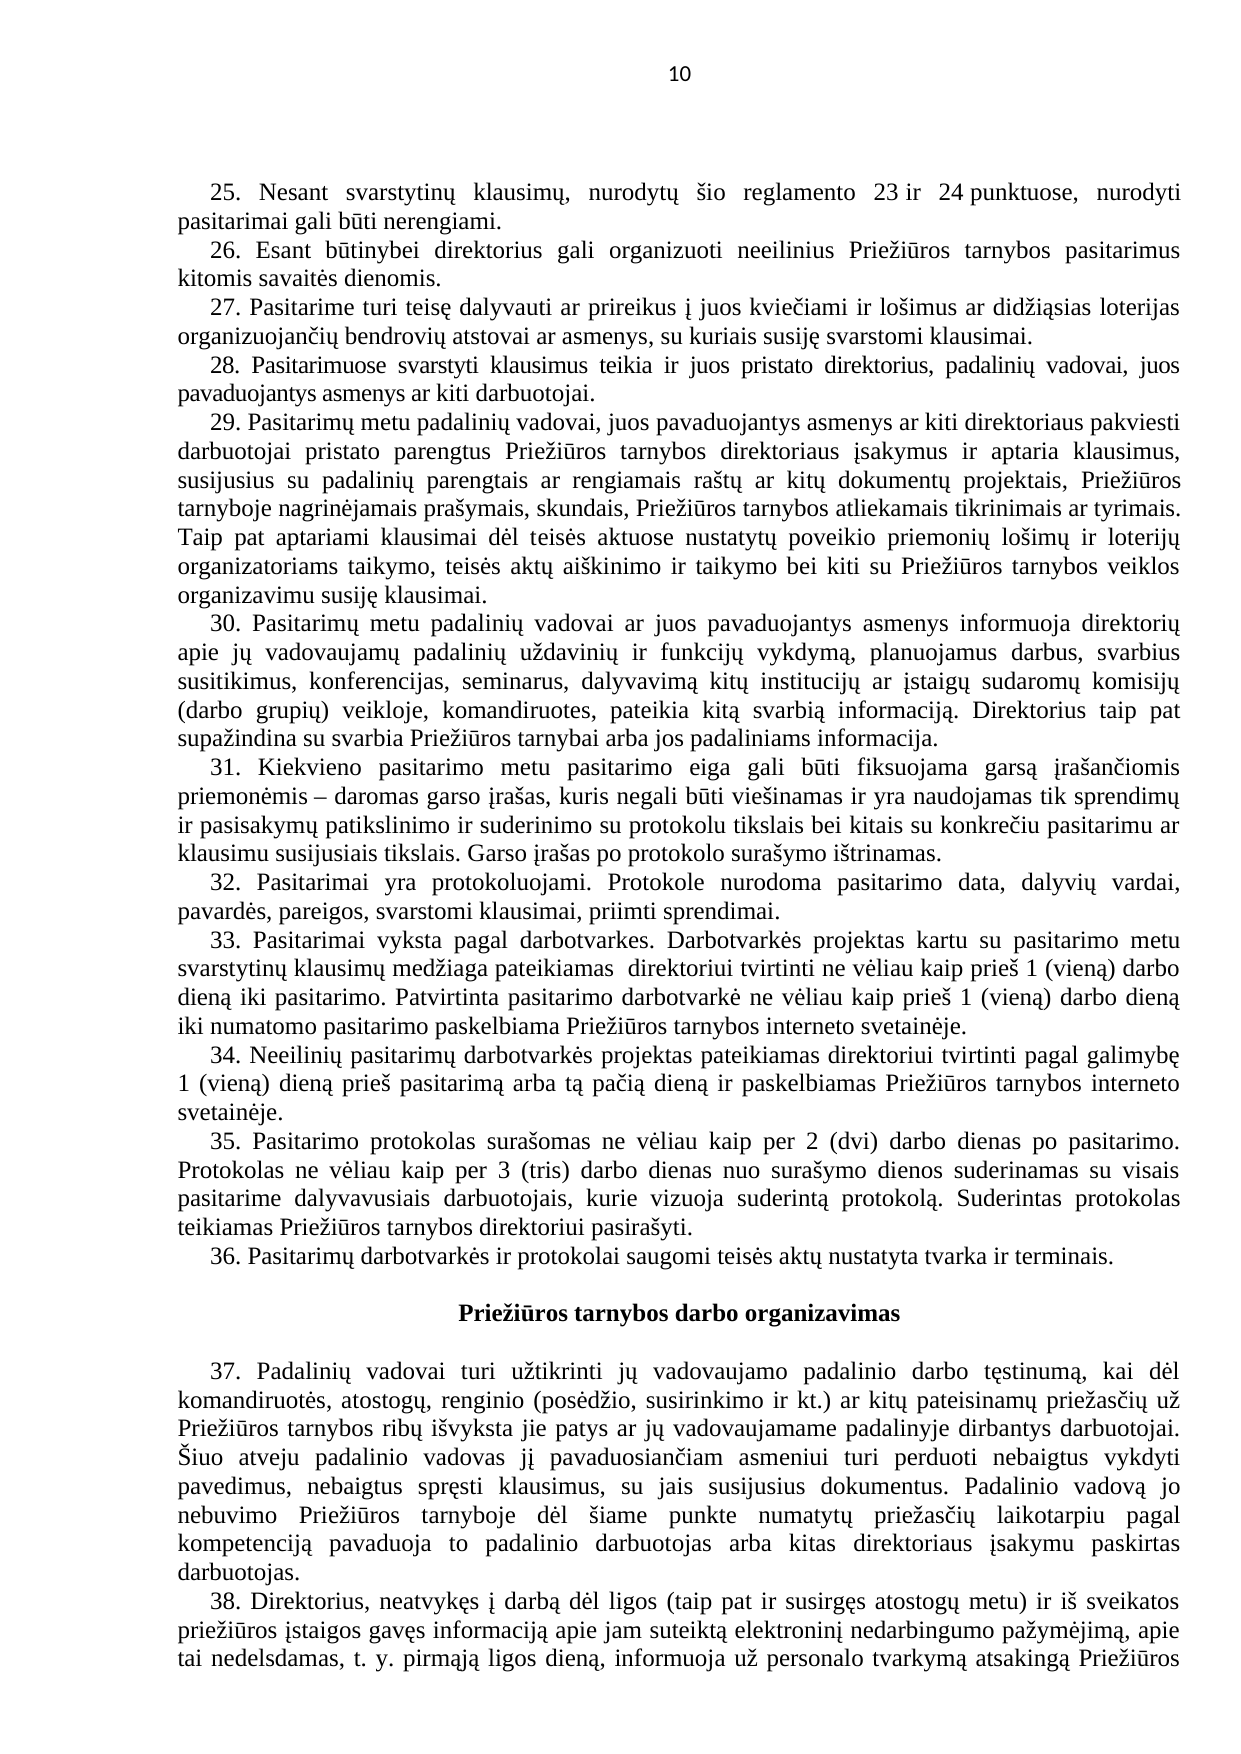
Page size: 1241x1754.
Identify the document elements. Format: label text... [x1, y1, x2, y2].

text 31. Kiekvieno pasitarimo metu pasitarimo eiga gali būti fiksuojama garsą įrašančiomis priemonėmis – daromas garso įrašas, kuris negali būti viešinamas ir yra naudojamas tik sprendimų ir pasisakymų patikslinimo ir suderinimo su protokolu tikslais bei kitais su konkrečiu pasitarimu ar klausimu susijusiais tikslais. Garso įrašas po protokolo surašymo ištrinamas. [177, 752, 1181, 867]
text 37. Padalinių vadovai turi užtikrinti jų vadovaujamo padalinio darbo tęstinumą, kai dėl komandiruotės, atostogų, renginio (posėdžio, susirinkimo ir kt.) ar kitų pateisinamų priežasčių už Priežiūros tarnybos ribų išvyksta jie patys ar jų vadovaujamame padalinyje dirbantys darbuotojai. Šiuo atveju padalinio vadovas jį pavaduosiančiam asmeniui turi perduoti nebaigtus vykdyti pavedimus, nebaigtus spręsti klausimus, su jais susijusius dokumentus. Padalinio vadovą jo nebuvimo Priežiūros tarnyboje dėl šiame punkte numatytų priežasčių laikotarpiu pagal kompetenciją pavaduoja to padalinio darbuotojas arba kitas direktoriaus įsakymu paskirtas darbuotojas. [177, 1356, 1181, 1586]
text 32. Pasitarimai yra protokoluojami. Protokole nurodoma pasitarimo data, dalyvių vardai, pavardės, pareigos, svarstomi klausimai, priimti sprendimai. [177, 867, 1181, 925]
text 29. Pasitarimų metu padalinių vadovai, juos pavaduojantys asmenys ar kiti direktoriaus pakviesti darbuotojai pristato parengtus Priežiūros tarnybos direktoriaus įsakymus ir aptaria klausimus, susijusius su padalinių parengtais ar rengiamais raštų ar kitų dokumentų projektais, Priežiūros tarnyboje nagrinėjamais prašymais, skundais, Priežiūros tarnybos atliekamais tikrinimais ar tyrimais. Taip pat aptariami klausimai dėl teisės aktuose nustatytų poveikio priemonių lošimų ir loterijų organizatoriams taikymo, teisės aktų aiškinimo ir taikymo bei kiti su Priežiūros tarnybos veiklos organizavimu susiję klausimai. [177, 407, 1181, 608]
text 35. Pasitarimo protokolas surašomas ne vėliau kaip per 2 (dvi) darbo dienas po pasitarimo. Protokolas ne vėliau kaip per 3 (tris) darbo dienas nuo surašymo dienos suderinamas su visais pasitarime dalyvavusiais darbuotojais, kurie vizuoja suderintą protokolą. Suderintas protokolas teikiamas Priežiūros tarnybos direktoriui pasirašyti. [177, 1126, 1181, 1241]
text 27. Pasitarime turi teisę dalyvauti ar prireikus į juos kviečiami ir lošimus ar didžiąsias loterijas organizuojančių bendrovių atstovai ar asmenys, su kuriais susiję svarstomi klausimai. [177, 292, 1181, 350]
text 36. Pasitarimų darbotvarkės ir protokolai saugomi teisės aktų nustatyta tvarka ir terminais. [177, 1241, 1181, 1270]
text 34. Neeilinių pasitarimų darbotvarkės projektas pateikiamas direktoriui tvirtinti pagal galimybę 1 (vieną) dieną prieš pasitarimą arba tą pačią dieną ir paskelbiamas Priežiūros tarnybos interneto svetainėje. [177, 1040, 1181, 1126]
text 38. Direktorius, neatvykęs į darbą dėl ligos (taip pat ir susirgęs atostogų metu) ir iš sveikatos priežiūros įstaigos gavęs informaciją apie jam suteiktą elektroninį nedarbingumo pažymėjimą, apie tai nedelsdamas, t. y. pirmąją ligos dieną, informuoja už personalo tvarkymą atsakingą Priežiūros [177, 1586, 1181, 1672]
text 28. Pasitarimuose svarstyti klausimus teikia ir juos pristato direktorius, padalinių vadovai, juos pavaduojantys asmenys ar kiti darbuotojai. [177, 350, 1181, 407]
text 26. Esant būtinybei direktorius gali organizuoti neeilinius Priežiūros tarnybos pasitarimus kitomis savaitės dienomis. [177, 235, 1181, 292]
text 30. Pasitarimų metu padalinių vadovai ar juos pavaduojantys asmenys informuoja direktorių apie jų vadovaujamų padalinių uždavinių ir funkcijų vykdymą, planuojamus darbus, svarbius susitikimus, konferencijas, seminarus, dalyvavimą kitų institucijų ar įstaigų sudaromų komisijų (darbo grupių) veikloje, komandiruotes, pateikia kitą svarbią informaciją. Direktorius taip pat supažindina su svarbia Priežiūros tarnybai arba jos padaliniams informacija. [177, 608, 1181, 752]
text 33. Pasitarimai vyksta pagal darbotvarkes. Darbotvarkės projektas kartu su pasitarimo metu svarstytinų klausimų medžiaga pateikiamas direktoriui tvirtinti ne vėliau kaip prieš 1 (vieną) darbo dieną iki pasitarimo. Patvirtinta pasitarimo darbotvarkė ne vėliau kaip prieš 1 (vieną) darbo dieną iki numatomo pasitarimo paskelbiama Priežiūros tarnybos interneto svetainėje. [177, 925, 1181, 1040]
text 25. Nesant svarstytinų klausimų, nurodytų šio reglamento 23 ir 24 punktuose, nurodyti pasitarimai gali būti nerengiami. [177, 177, 1181, 235]
text Priežiūros tarnybos darbo organizavimas [177, 1298, 1181, 1327]
